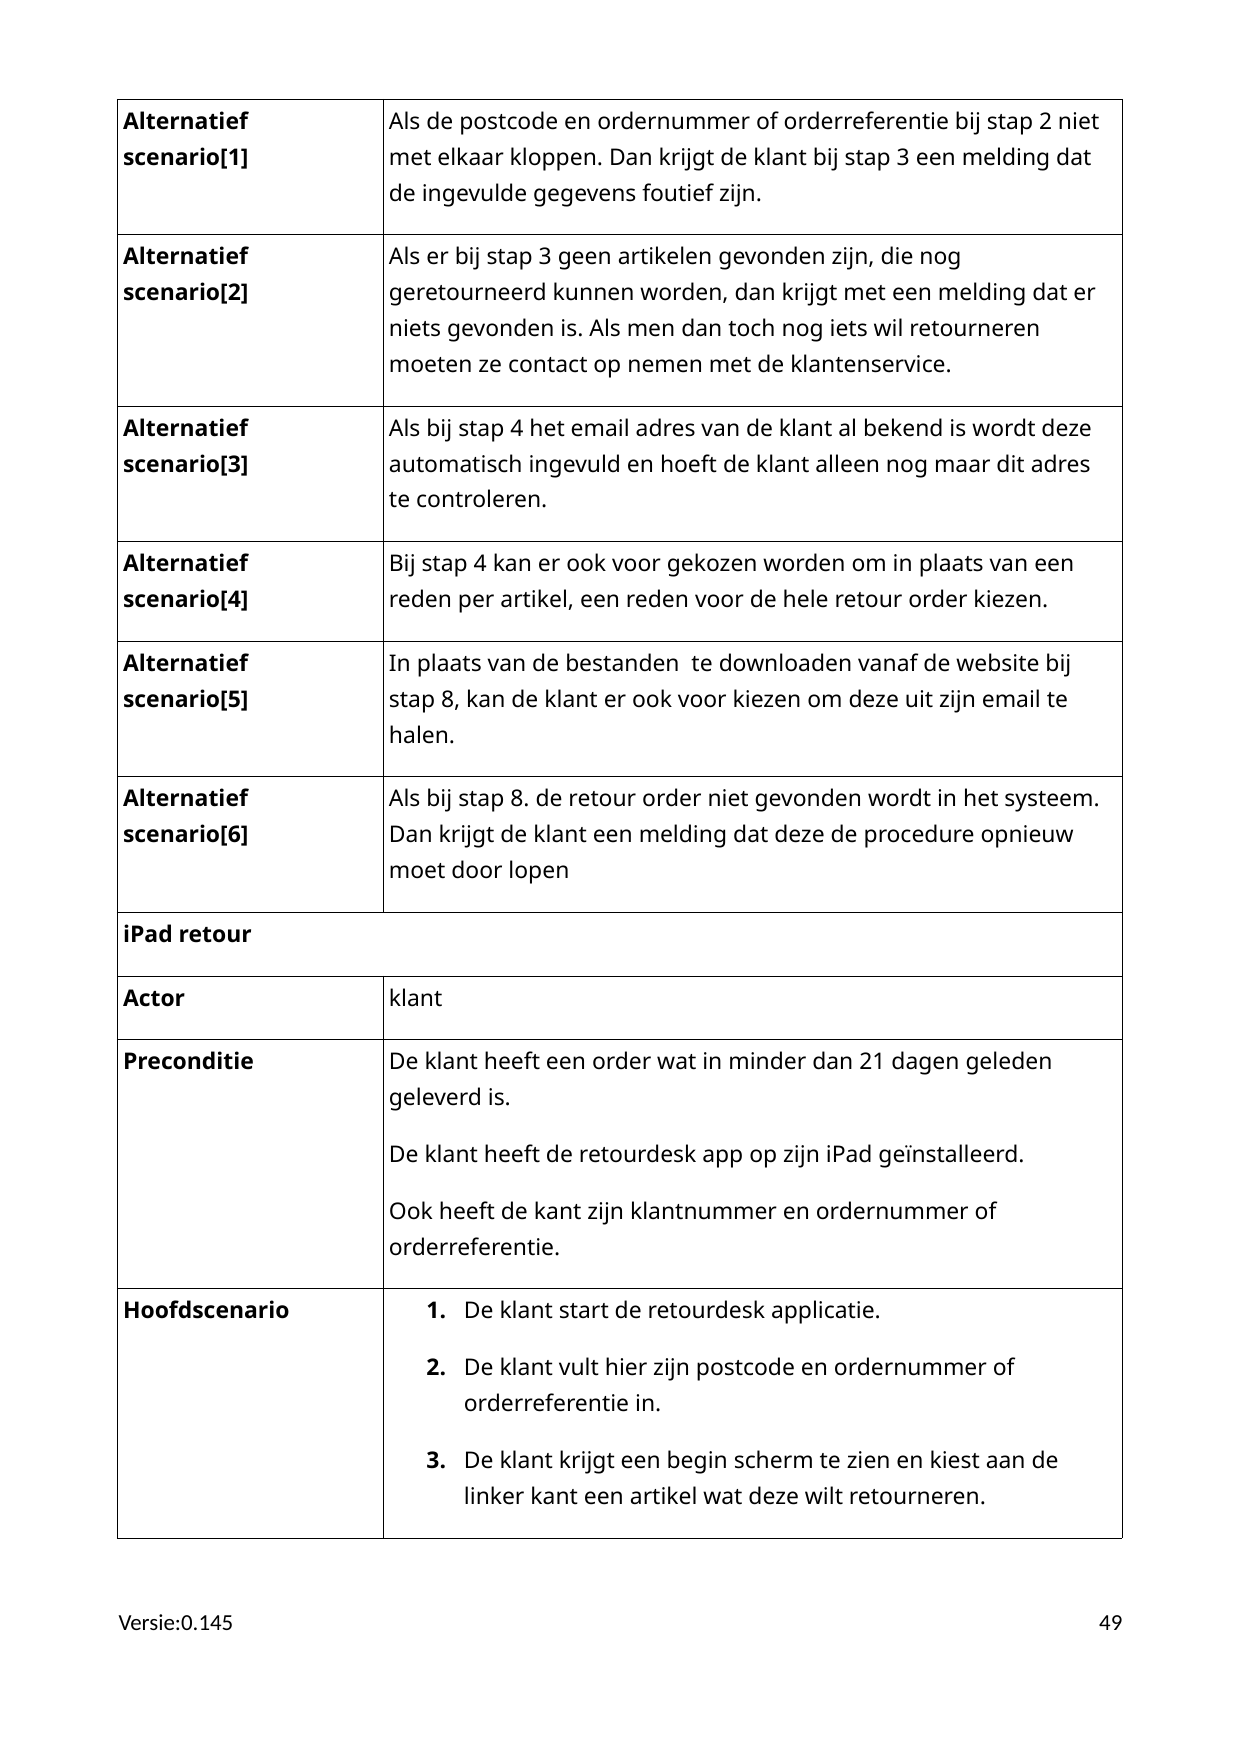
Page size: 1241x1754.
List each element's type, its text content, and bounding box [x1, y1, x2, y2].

table_cell Alternatief scenario[5] [118, 642, 383, 776]
table_cell Alternatief scenario[3] [118, 407, 383, 541]
table_cell Alternatief scenario[4] [118, 542, 383, 641]
table_cell Als er bij stap 3 geen artikelen gevonden zijn, die nog geretourneerd kunnen worden, dan krijgt met een melding dat er niets gevonden is. Als men dan toch nog iets wil retourneren moeten ze contact op nemen met de klantenservice. [384, 235, 1122, 406]
table_header iPad retour [118, 913, 1122, 976]
table_cell Actor [118, 977, 383, 1039]
table_cell De klant start de retourdesk applicatie. De klant vult hier zijn postcode en ordernummer of orderreferentie in. De klant krijgt een begin scherm te zien en kiest aan de linker kant een artikel wat deze wilt retourneren. De klant vult hier de volgende velden in: Het email adres De reden voor het retourneren. Het aantal te retourneren artikelen De klant gaat naar het volgende artikel dat de klant wilt retourneren. De klant gaat naar het menu item gegevens en controleert het overzicht. En drukt op verzenden De klant wacht op een e-mail met daar in de verificatiecode. De klant klikt op de verificatiecode in de e-mail. De klant download de retourbon en het retouroverzicht. De klant pak de artikelen in en stopt ook het retouroverzicht in de doos. De klant plakt de retourbon op de doos. De klant verstuurt het pakket. [384, 1289, 1122, 1537]
table_cell Preconditie [118, 1040, 383, 1288]
table_cell Hoofdscenario [118, 1289, 383, 1537]
table_cell Alternatief scenario[2] [118, 235, 383, 406]
table_cell Alternatief scenario[1] [118, 100, 383, 234]
table_cell In plaats van de bestanden te downloaden vanaf de website bij stap 8, kan de klant er ook voor kiezen om deze uit zijn email te halen. [384, 642, 1122, 776]
table_cell Als de postcode en ordernummer of orderreferentie bij stap 2 niet met elkaar kloppen. Dan krijgt de klant bij stap 3 een melding dat de ingevulde gegevens foutief zijn. [384, 100, 1122, 234]
table_cell klant [384, 977, 1122, 1039]
table_cell Bij stap 4 kan er ook voor gekozen worden om in plaats van een reden per artikel, een reden voor de hele retour order kiezen. [384, 542, 1122, 641]
table_cell Als bij stap 4 het email adres van de klant al bekend is wordt deze automatisch ingevuld en hoeft de klant alleen nog maar dit adres te controleren. [384, 407, 1122, 541]
table_cell Als bij stap 8. de retour order niet gevonden wordt in het systeem. Dan krijgt de klant een melding dat deze de procedure opnieuw moet door lopen [384, 777, 1122, 912]
table_cell De klant heeft een order wat in minder dan 21 dagen geleden geleverd is. De klant heeft de retourdesk app op zijn iPad geïnstalleerd. Ook heeft de kant zijn klantnummer en ordernummer of orderreferentie. [384, 1040, 1122, 1288]
table_cell Alternatief scenario[6] [118, 777, 383, 912]
